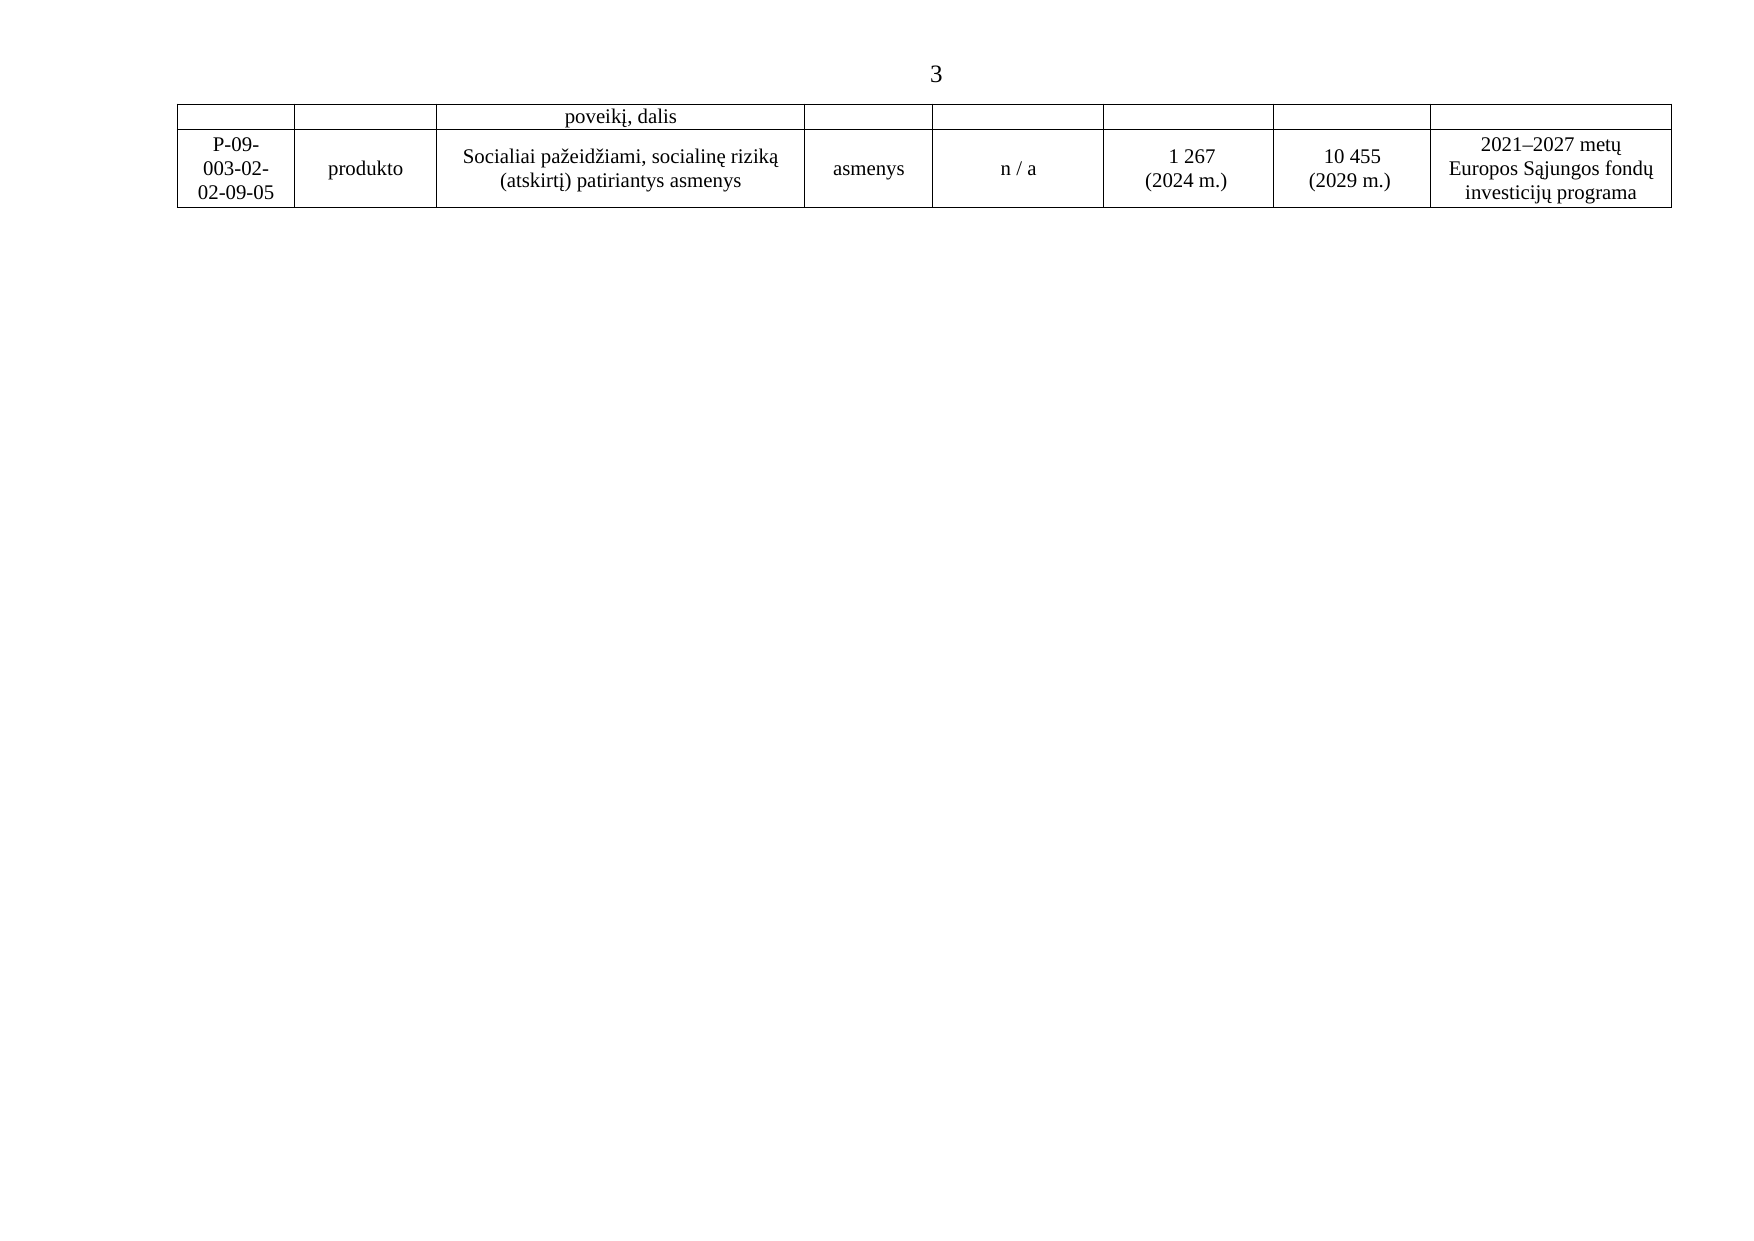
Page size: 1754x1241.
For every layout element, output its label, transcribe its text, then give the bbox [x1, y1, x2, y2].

table_cell [178, 105, 294, 128]
table_cell P-09-003-02-02-09-05 [178, 130, 294, 207]
table_cell asmenys [805, 130, 932, 207]
table_cell 10 455 (2029 m.) [1274, 130, 1430, 207]
table_cell Socialiai pažeidžiami, socialinę riziką (atskirtį) patiriantys asmenys [437, 130, 804, 207]
table_cell [295, 105, 436, 128]
table_cell [1104, 105, 1273, 128]
table_cell produkto [295, 130, 436, 207]
table_cell [1431, 105, 1671, 128]
table_cell n / a [933, 130, 1103, 207]
table_cell [805, 105, 932, 128]
table_cell 1 267 (2024 m.) [1104, 130, 1273, 207]
table_cell [933, 105, 1103, 128]
table_cell poveikį, dalis [437, 105, 804, 128]
table_cell [1274, 105, 1430, 128]
table_cell 2021–2027 metų Europos Sąjungos fondų investicijų programa [1431, 130, 1671, 207]
